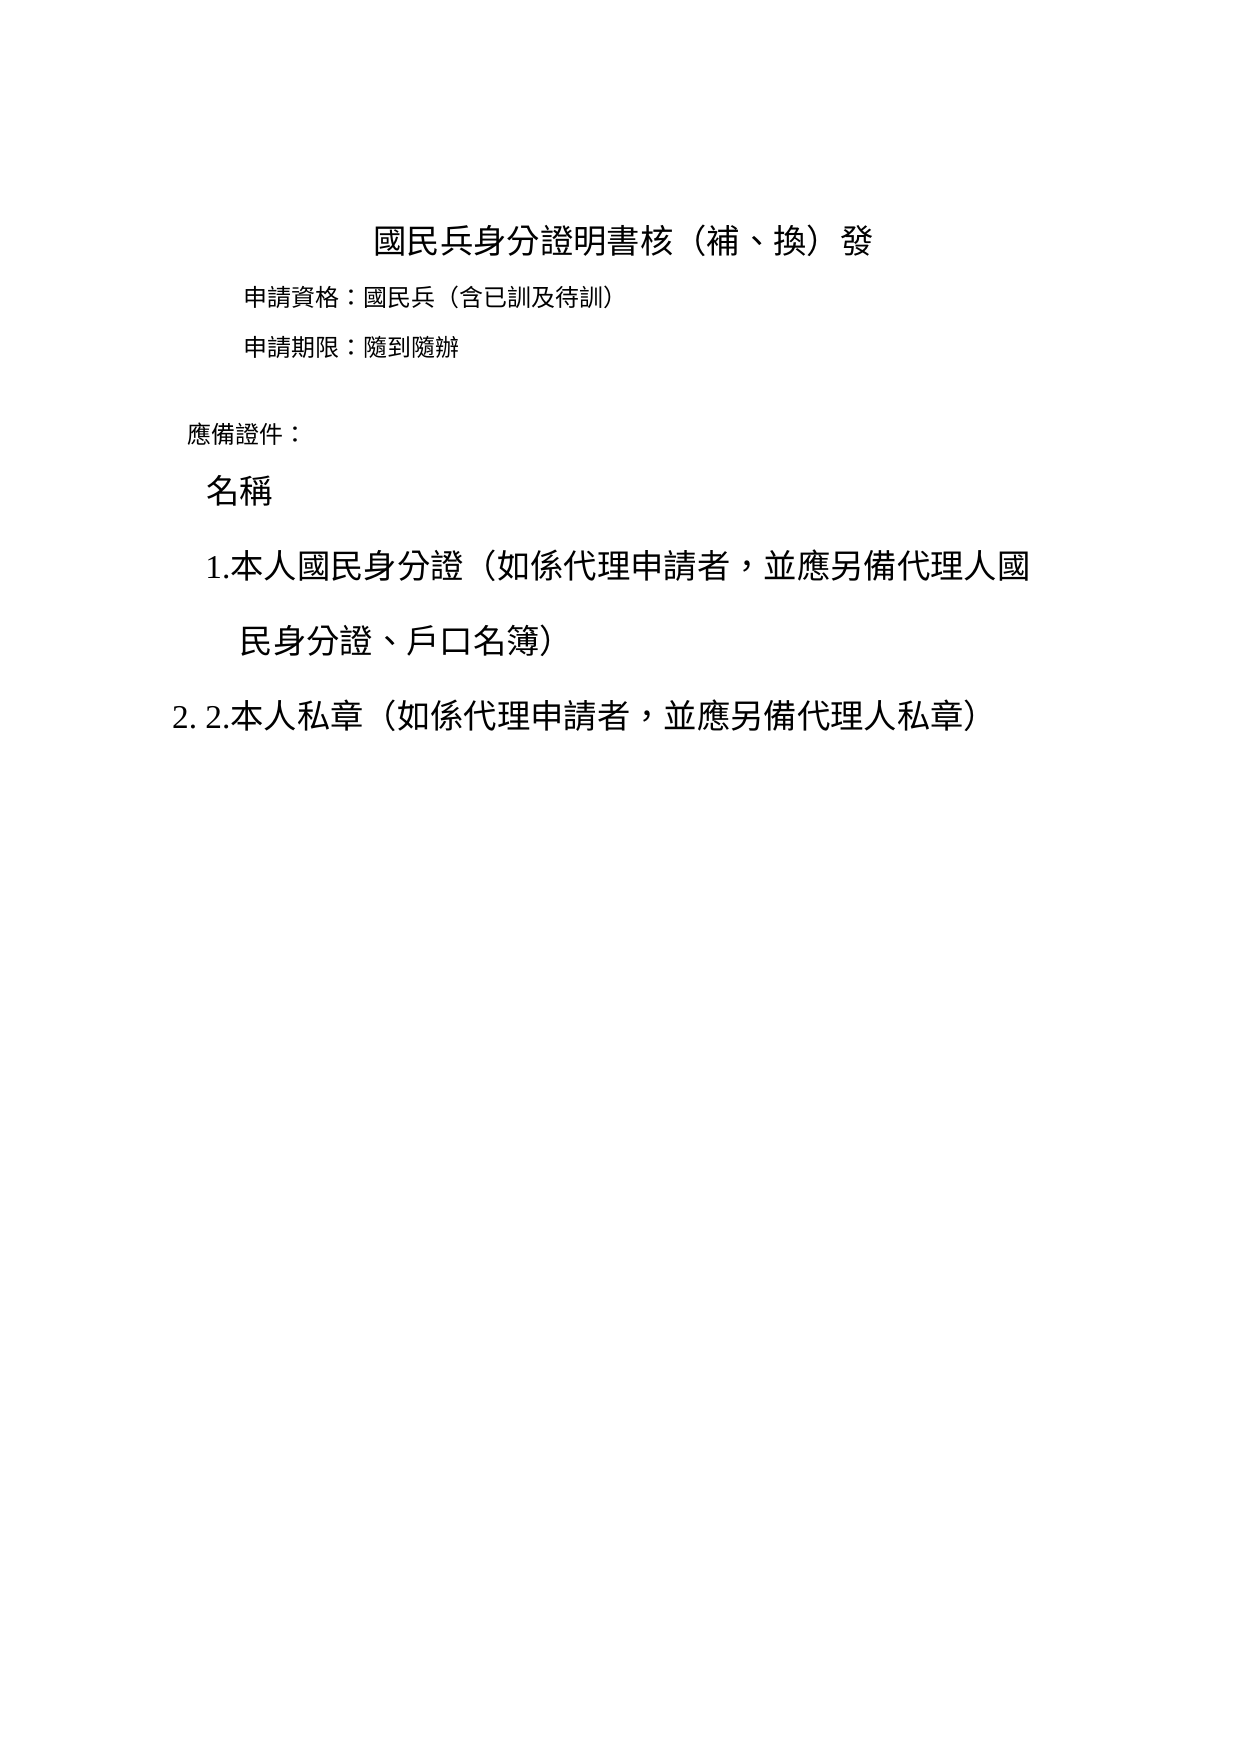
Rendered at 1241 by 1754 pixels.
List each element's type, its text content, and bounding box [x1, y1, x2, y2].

table_cell 2. 2.本人私章（如係代理申請者，並應另備代理人私章） [195, 677, 1064, 752]
text 應備證件： [187, 414, 1053, 452]
table_cell 1.本人國民身分證（如係代理申請者，並應另備代理人國民身分證、戶口名簿） [195, 527, 1064, 677]
text 國民兵身分證明書核（補、換）發 [187, 202, 1053, 277]
table_header 名稱 [195, 452, 1064, 527]
text 申請期限：隨到隨辦 [244, 327, 1053, 364]
text 申請資格：國民兵（含已訓及待訓） [244, 277, 1053, 314]
